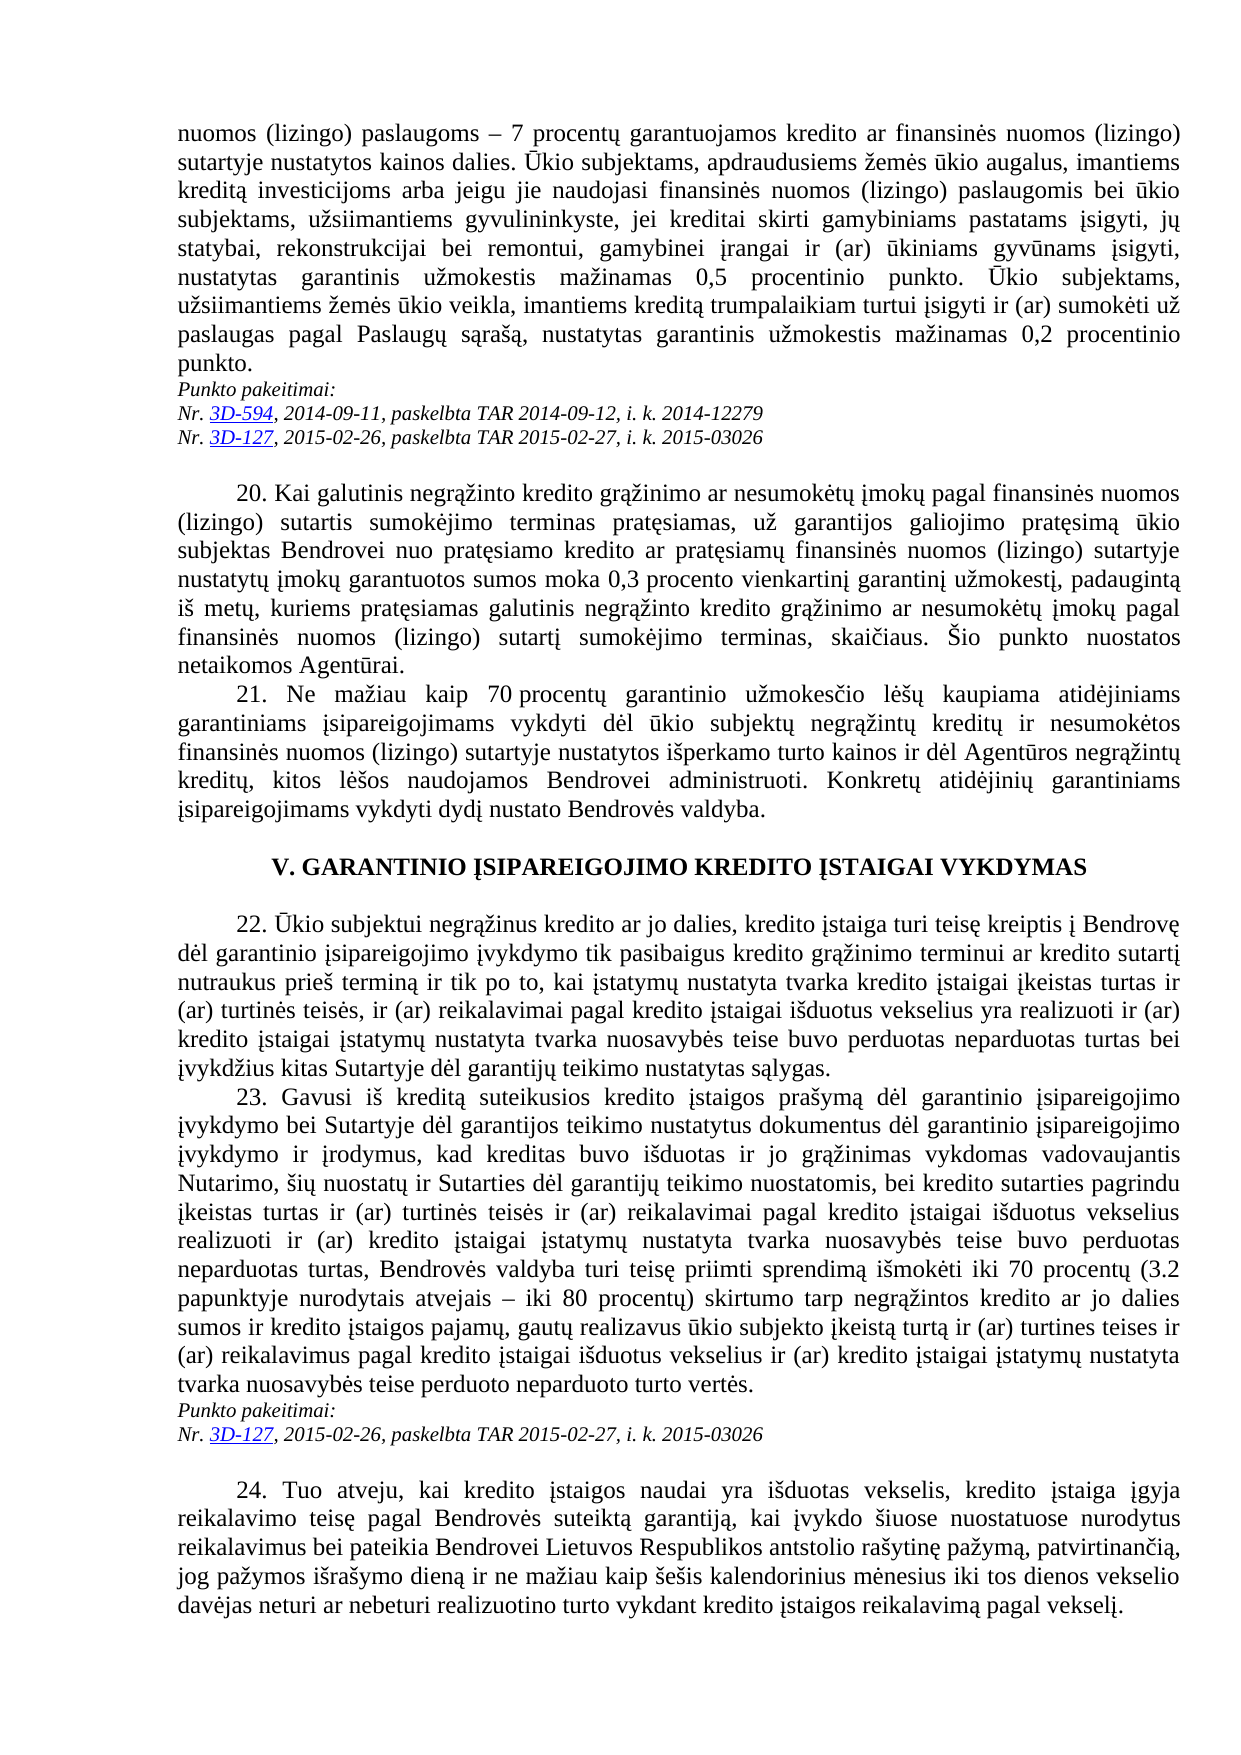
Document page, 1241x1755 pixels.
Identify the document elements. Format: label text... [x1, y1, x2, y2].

text Nr. 3D-127, 2015-02-26, paskelbta TAR 2015-02-27, i. k. 2015-03026 [177, 1422, 1181, 1446]
text Nr. 3D-594, 2014-09-11, paskelbta TAR 2014-09-12, i. k. 2014-12279 [177, 401, 1181, 425]
text 24. Tuo atveju, kai kredito įstaigos naudai yra išduotas vekselis, kredito įstaiga įgyja reikalavimo teisę pagal Bendrovės suteiktą garantiją, kai įvykdo šiuose nuostatuose nurodytus reikalavimus bei pateikia Bendrovei Lietuvos Respublikos antstolio rašytinę pažymą, patvirtinančią, jog pažymos išrašymo dieną ir ne mažiau kaip šešis kalendorinius mėnesius iki tos dienos vekselio davėjas neturi ar nebeturi realizuotino turto vykdant kredito įstaigos reikalavimą pagal vekselį. [177, 1475, 1181, 1618]
text 20. Kai galutinis negrąžinto kredito grąžinimo ar nesumokėtų įmokų pagal finansinės nuomos (lizingo) sutartis sumokėjimo terminas pratęsiamas, už garantijos galiojimo pratęsimą ūkio subjektas Bendrovei nuo pratęsiamo kredito ar pratęsiamų finansinės nuomos (lizingo) sutartyje nustatytų įmokų garantuotos sumos moka 0,3 procento vienkartinį garantinį užmokestį, padaugintą iš metų, kuriems pratęsiamas galutinis negrąžinto kredito grąžinimo ar nesumokėtų įmokų pagal finansinės nuomos (lizingo) sutartį sumokėjimo terminas, skaičiaus. Šio punkto nuostatos netaikomos Agentūrai. [177, 478, 1181, 679]
text nuomos (lizingo) paslaugoms – 7 procentų garantuojamos kredito ar finansinės nuomos (lizingo) sutartyje nustatytos kainos dalies. Ūkio subjektams, apdraudusiems žemės ūkio augalus, imantiems kreditą investicijoms arba jeigu jie naudojasi finansinės nuomos (lizingo) paslaugomis bei ūkio subjektams, užsiimantiems gyvulininkyste, jei kreditai skirti gamybiniams pastatams įsigyti, jų statybai, rekonstrukcijai bei remontui, gamybinei įrangai ir (ar) ūkiniams gyvūnams įsigyti, nustatytas garantinis užmokestis mažinamas 0,5 procentinio punkto. Ūkio subjektams, užsiimantiems žemės ūkio veikla, imantiems kreditą trumpalaikiam turtui įsigyti ir (ar) sumokėti už paslaugas pagal Paslaugų sąrašą, nustatytas garantinis užmokestis mažinamas 0,2 procentinio punkto. [177, 118, 1181, 377]
text 22. Ūkio subjektui negrąžinus kredito ar jo dalies, kredito įstaiga turi teisę kreiptis į Bendrovę dėl garantinio įsipareigojimo įvykdymo tik pasibaigus kredito grąžinimo terminui ar kredito sutartį nutraukus prieš terminą ir tik po to, kai įstatymų nustatyta tvarka kredito įstaigai įkeistas turtas ir (ar) turtinės teisės, ir (ar) reikalavimai pagal kredito įstaigai išduotus vekselius yra realizuoti ir (ar) kredito įstaigai įstatymų nustatyta tvarka nuosavybės teise buvo perduotas neparduotas turtas bei įvykdžius kitas Sutartyje dėl garantijų teikimo nustatytas sąlygas. [177, 909, 1181, 1082]
text Nr. 3D-127, 2015-02-26, paskelbta TAR 2015-02-27, i. k. 2015-03026 [177, 425, 1181, 449]
text 21. Ne mažiau kaip 70 procentų garantinio užmokesčio lėšų kaupiama atidėjiniams garantiniams įsipareigojimams vykdyti dėl ūkio subjektų negrąžintų kreditų ir nesumokėtos finansinės nuomos (lizingo) sutartyje nustatytos išperkamo turto kainos ir dėl Agentūros negrąžintų kreditų, kitos lėšos naudojamos Bendrovei administruoti. Konkretų atidėjinių garantiniams įsipareigojimams vykdyti dydį nustato Bendrovės valdyba. [177, 679, 1181, 823]
text 23. Gavusi iš kreditą suteikusios kredito įstaigos prašymą dėl garantinio įsipareigojimo įvykdymo bei Sutartyje dėl garantijos teikimo nustatytus dokumentus dėl garantinio įsipareigojimo įvykdymo ir įrodymus, kad kreditas buvo išduotas ir jo grąžinimas vykdomas vadovaujantis Nutarimo, šių nuostatų ir Sutarties dėl garantijų teikimo nuostatomis, bei kredito sutarties pagrindu įkeistas turtas ir (ar) turtinės teisės ir (ar) reikalavimai pagal kredito įstaigai išduotus vekselius realizuoti ir (ar) kredito įstaigai įstatymų nustatyta tvarka nuosavybės teise buvo perduotas neparduotas turtas, Bendrovės valdyba turi teisę priimti sprendimą išmokėti iki 70 procentų (3.2 papunktyje nurodytais atvejais – iki 80 procentų) skirtumo tarp negrąžintos kredito ar jo dalies sumos ir kredito įstaigos pajamų, gautų realizavus ūkio subjekto įkeistą turtą ir (ar) turtines teises ir (ar) reikalavimus pagal kredito įstaigai išduotus vekselius ir (ar) kredito įstaigai įstatymų nustatyta tvarka nuosavybės teise perduoto neparduoto turto vertės. [177, 1082, 1181, 1398]
text Punkto pakeitimai: [177, 1398, 1181, 1422]
text Punkto pakeitimai: [177, 377, 1181, 401]
text V. GARANTINIO ĮSIPAREIGOJIMO KREDITO ĮSTAIGAI VYKDYMAS [177, 852, 1181, 880]
